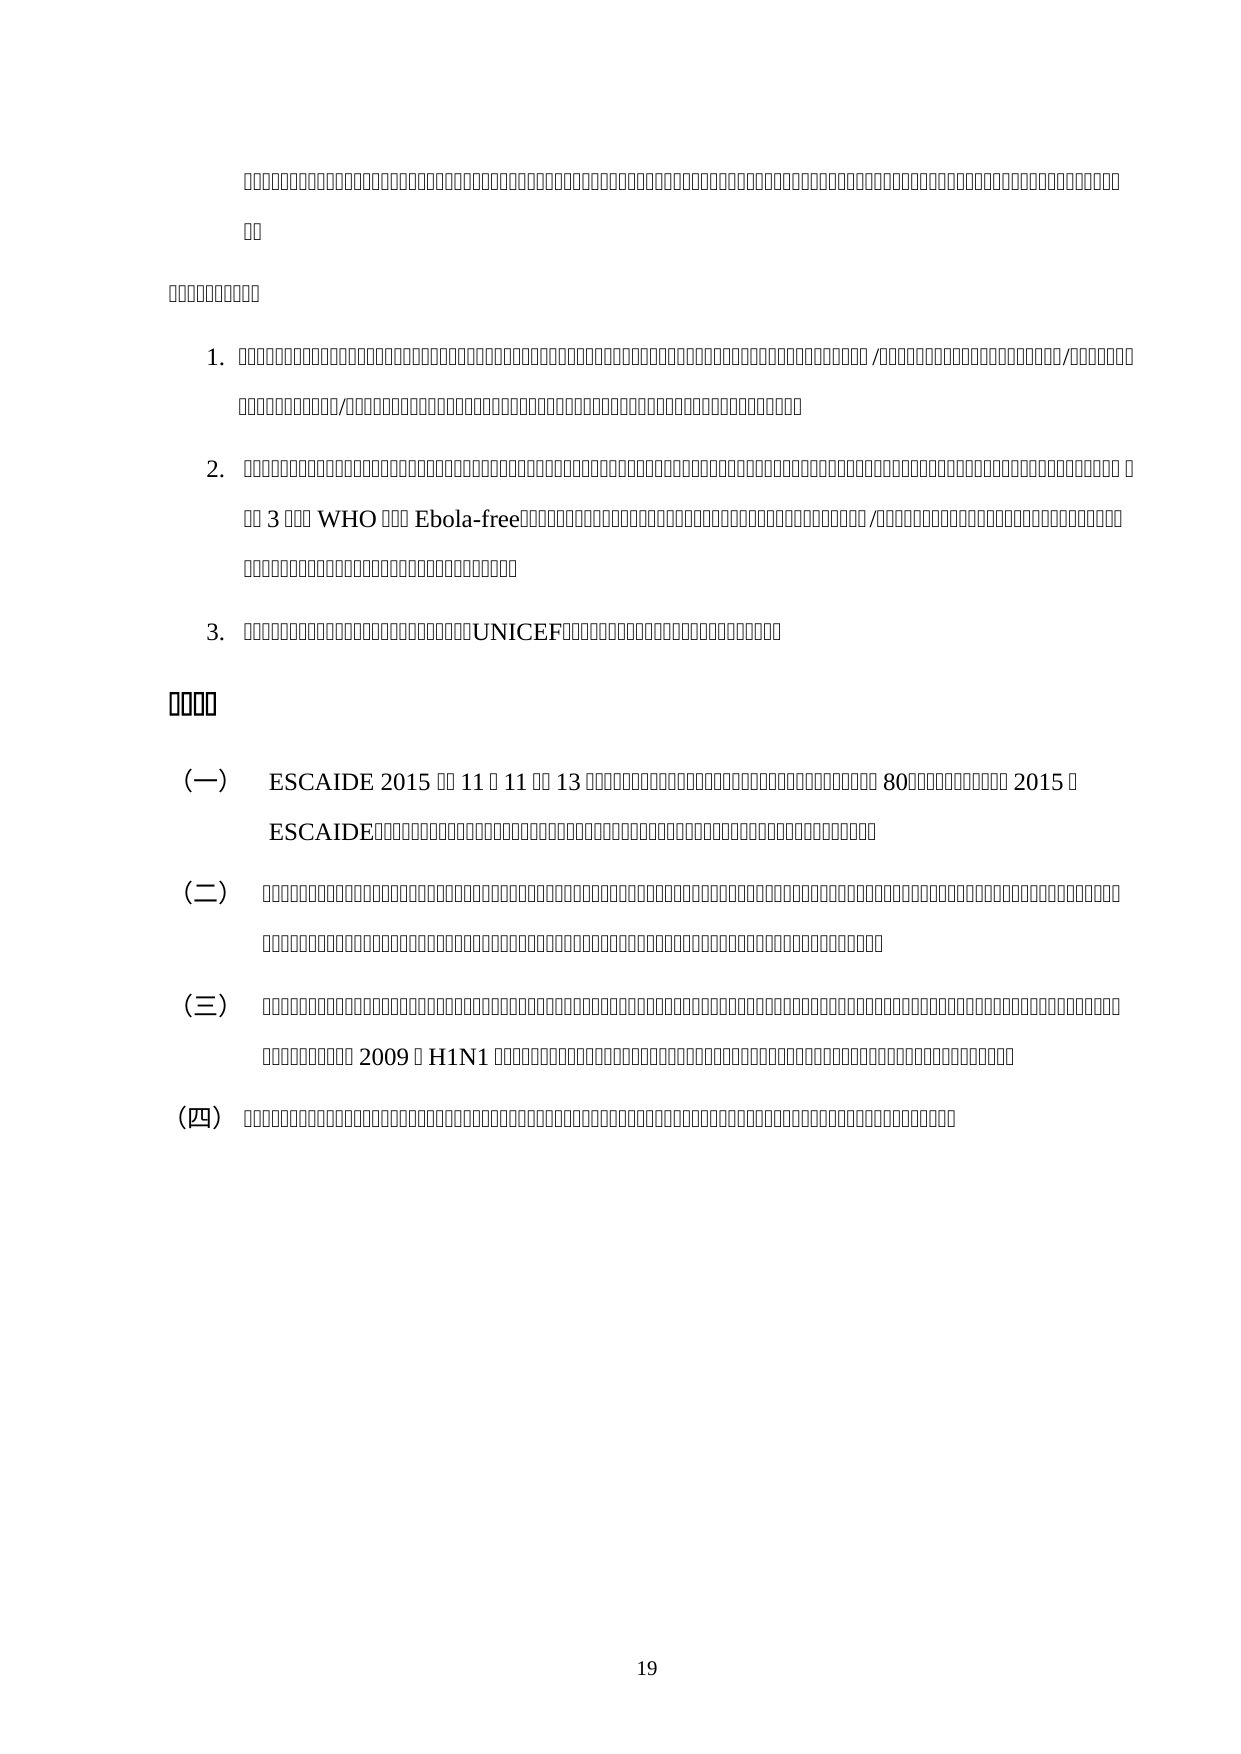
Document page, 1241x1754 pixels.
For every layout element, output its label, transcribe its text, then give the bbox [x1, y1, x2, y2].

list 至於加強與政治或媒體的有效溝通方面，公務人力發展中心的常規課程中較相近的有基本及進階的新聞稿寫作課程，雖名為新聞稿寫作，但據本人實際上課經驗，講師針對與媒體互動作了許多的講授，建議可以在現行進階的課程之上，再繼續延伸更高階的課程，並考慮建議其開設「與政治力互動」的相關課程；另此類相關課程，無論基層同仁或主管其實皆各有所需。 [169, 862, 1125, 962]
list ESCAIDE 2015 將於11月11日至13日，同樣於瑞典的斯德哥爾摩舉辦，依據主辦單位所做的問卷調查，超過80％與會者表示其計劃參加2015年ESCAIDE。這個會議具資訊及資源獲取的價值，也能初步瞭解當前整個傳染病防治領域的大致樣貌，建議本署未來仍應繼續派員與會。 [169, 750, 1125, 850]
text （四）有關伊波拉相關 [169, 262, 1125, 312]
list 我國整備的概念起始於流感大流行，設定了「四大策略、五道防線」，其中第一道防線是「境外阻絕」，類似「決戰境外」的口號；它的概念在於當有一國家/地區發生疫情時，附近的國家或是其它關鍵性/有能力的國家，應集中資源將疫情在該國/地區消滅，以免藉由國際運輸而導致全球大流行；當今西非伊波拉疫情的應變經驗即是「決戰境外」的良好例證。 [206, 325, 1125, 425]
list 本次會議將議程作成與識別證同樣的尺寸，摺放於識別卡夾中，對應於本次議程及場次複雜的會議，這樣的方式讓與會者依然可以清楚掌握各項議程及場地，是可以學習的作法。 [162, 1087, 1125, 1137]
text 二、建議 [169, 675, 1125, 725]
list 實際上，我國的學術界與規劃政策的政府部門間本存有落差，這讓如何實踐「科學家的研究成果本就應該作為主要政策制定者轉化為可執行的目標和作為的基礎」成為挑戰，這是我國整體社會的長相，非一時一刻可以改變；不過，本署自2009年H1N1新型流感疫情之後，將風險溝通的對象從過去僅有的民眾，擴展至專業及媒體，是為一項可執行的方式，應繼續在此架構上精進。 [169, 975, 1125, 1075]
list 最新指引，雖然疫情等級的概念仍然存在，但等級間的界線應保留認定之彈性，故我國的計畫目前皆以「疫情狀況」取代過去的「疫情等級」，如此可在不同程度及幅度的疫情之下，視當時的疫情狀況端出適當的防治策略。 [206, 150, 1125, 250]
list 在瑞典當地商場或街頭即可見伊波拉的相關海報，例如：UNICEF（聯合國兒童基金會）呼籲大家捐款援助西非的海報。 [206, 600, 1125, 650]
list 會議中相關的報告都對西非當前的防治進行分析，也提出其面臨的相關挑戰，這可以應用來檢視我國對於伊波拉的準備狀況，甚至可以擴及其它導致大流行的新興傳染病。其中，報告指出奈及利亞因應伊波拉疫情的經驗，歷經3個月獲WHO宣布為Ebola-free，這可以提供我國估算疫情期間時的參考，畢竟疫情期間涉及物資儲備量的計算、醫療/人力量能的安排及整體社會的因應等。另西非的伊波拉疫情可作為一個最壞的想定，提供我們整備時作檢視，並可參採據以演練。 [206, 437, 1125, 587]
